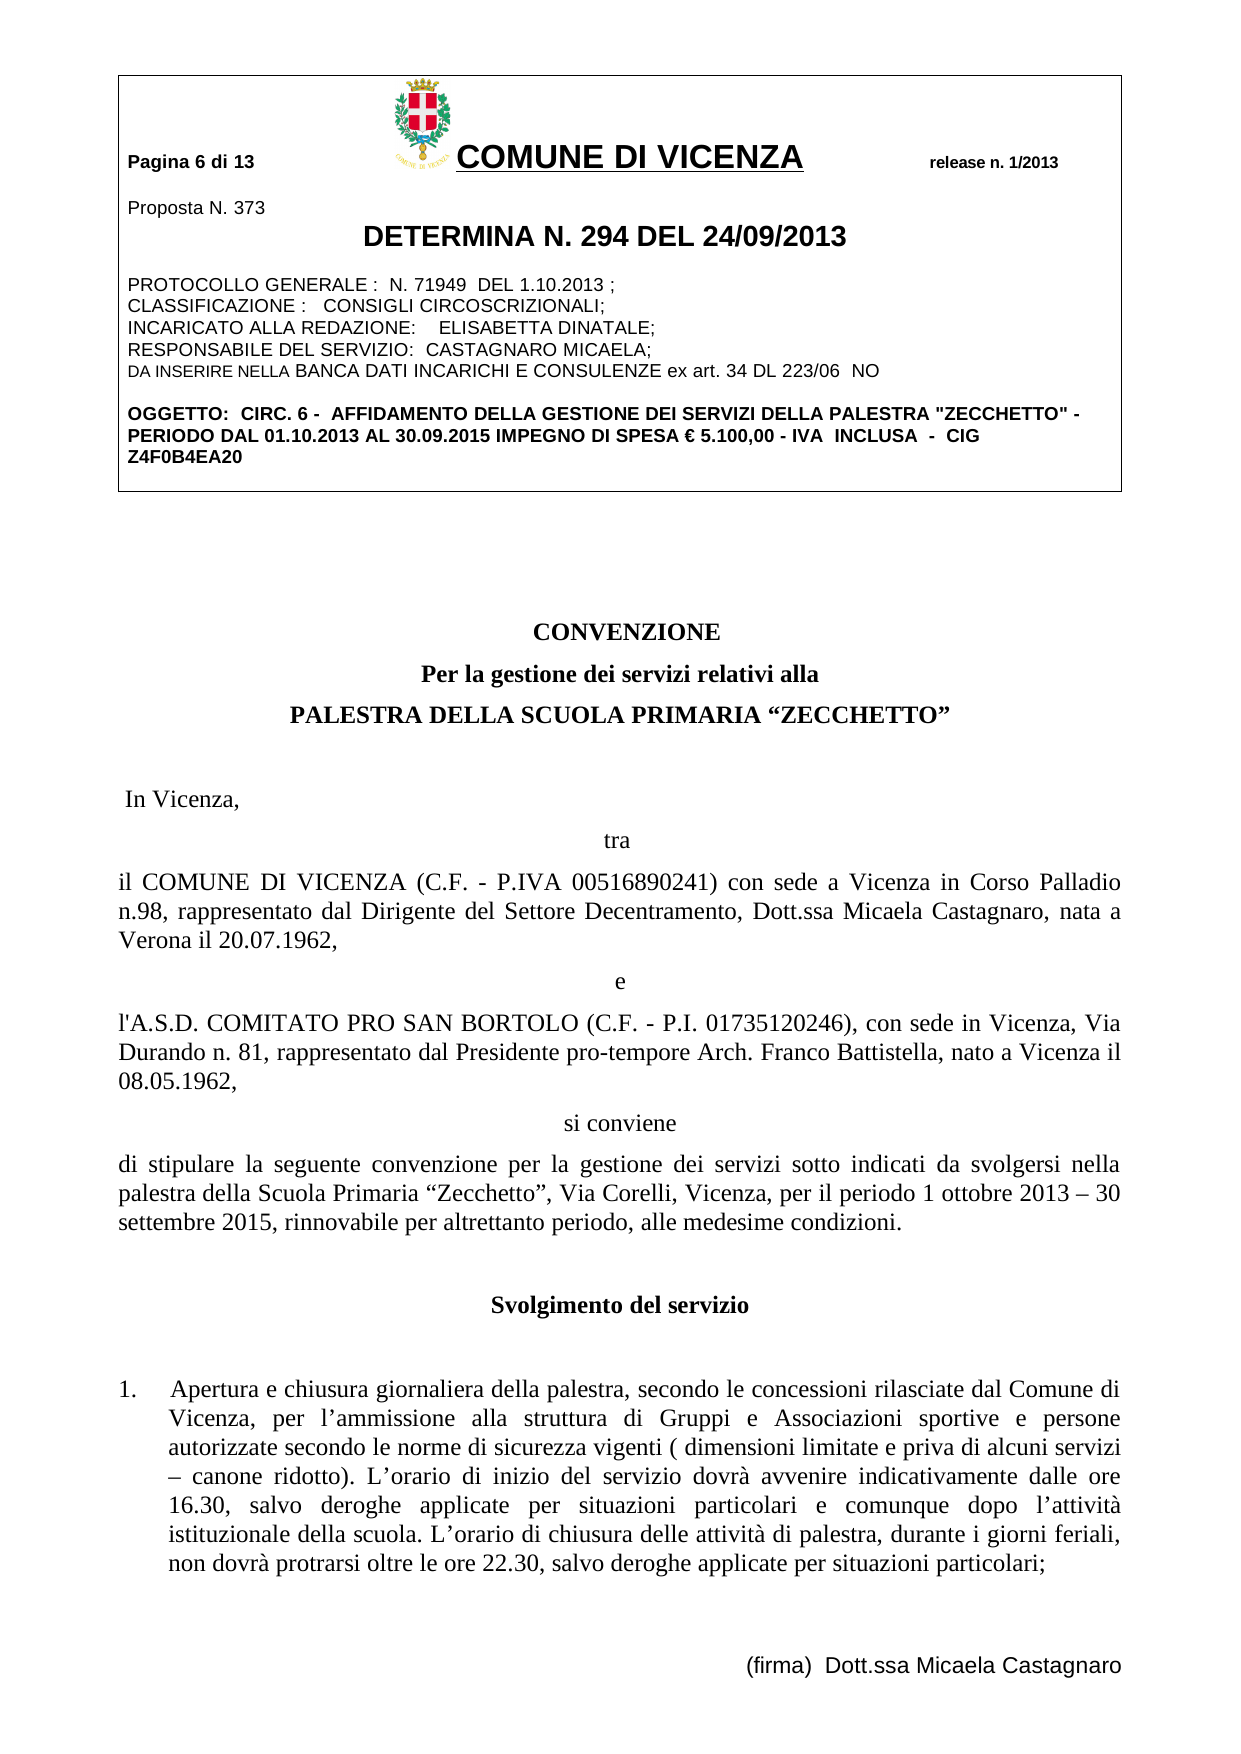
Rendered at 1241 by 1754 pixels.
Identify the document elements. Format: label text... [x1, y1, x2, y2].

text di stipulare la seguente convenzione per la gestione dei servizi sotto indicati da svolgersi nella palestra della Scuola Primaria “Zecchetto”, Via Corelli, Vicenza, per il periodo 1 ottobre 2013 – 30 settembre 2015, rinnovabile per altrettanto periodo, alle medesime condizioni. [118, 1149, 1122, 1236]
text PALESTRA DELLA SCUOLA PRIMARIA “ZECCHETTO” [118, 700, 1122, 729]
text Per la gestione dei servizi relativi alla [118, 659, 1122, 688]
text 1. Apertura e chiusura giornaliera della palestra, secondo le concessioni rilasciate dal Comune di Vicenza, per l’ammissione alla struttura di Gruppi e Associazioni sportive e persone autorizzate secondo le norme di sicurezza vigenti ( dimensioni limitate e priva di alcuni servizi – canone ridotto). L’orario di inizio del servizio dovrà avvenire indicativamente dalle ore 16.30, salvo deroghe applicate per situazioni particolari e comunque dopo l’attività istituzionale della scuola. L’orario di chiusura delle attività di palestra, durante i giorni feriali, non dovrà protrarsi oltre le ore 22.30, salvo deroghe applicate per situazioni particolari; [118, 1373, 1122, 1577]
text si conviene [118, 1107, 1122, 1137]
picture [394, 78, 451, 169]
text l'A.S.D. COMITATO PRO SAN BORTOLO (C.F. - P.I. 01735120246), con sede in Vicenza, Via Durando n. 81, rappresentato dal Presidente pro-tempore Arch. Franco Battistella, nato a Vicenza il 08.05.1962, [118, 1008, 1122, 1095]
text tra [118, 825, 1122, 854]
text e [118, 966, 1122, 995]
text il COMUNE DI VICENZA (C.F. - P.IVA 00516890241) con sede a Vicenza in Corso Palladio n.98, rappresentato dal Dirigente del Settore Decentramento, Dott.ssa Micaela Castagnaro, nata a Verona il 20.07.1962, [118, 867, 1122, 954]
text In Vicenza, [118, 783, 1122, 812]
text CONVENZIONE [118, 617, 1122, 646]
text Svolgimento del servizio [118, 1290, 1122, 1319]
